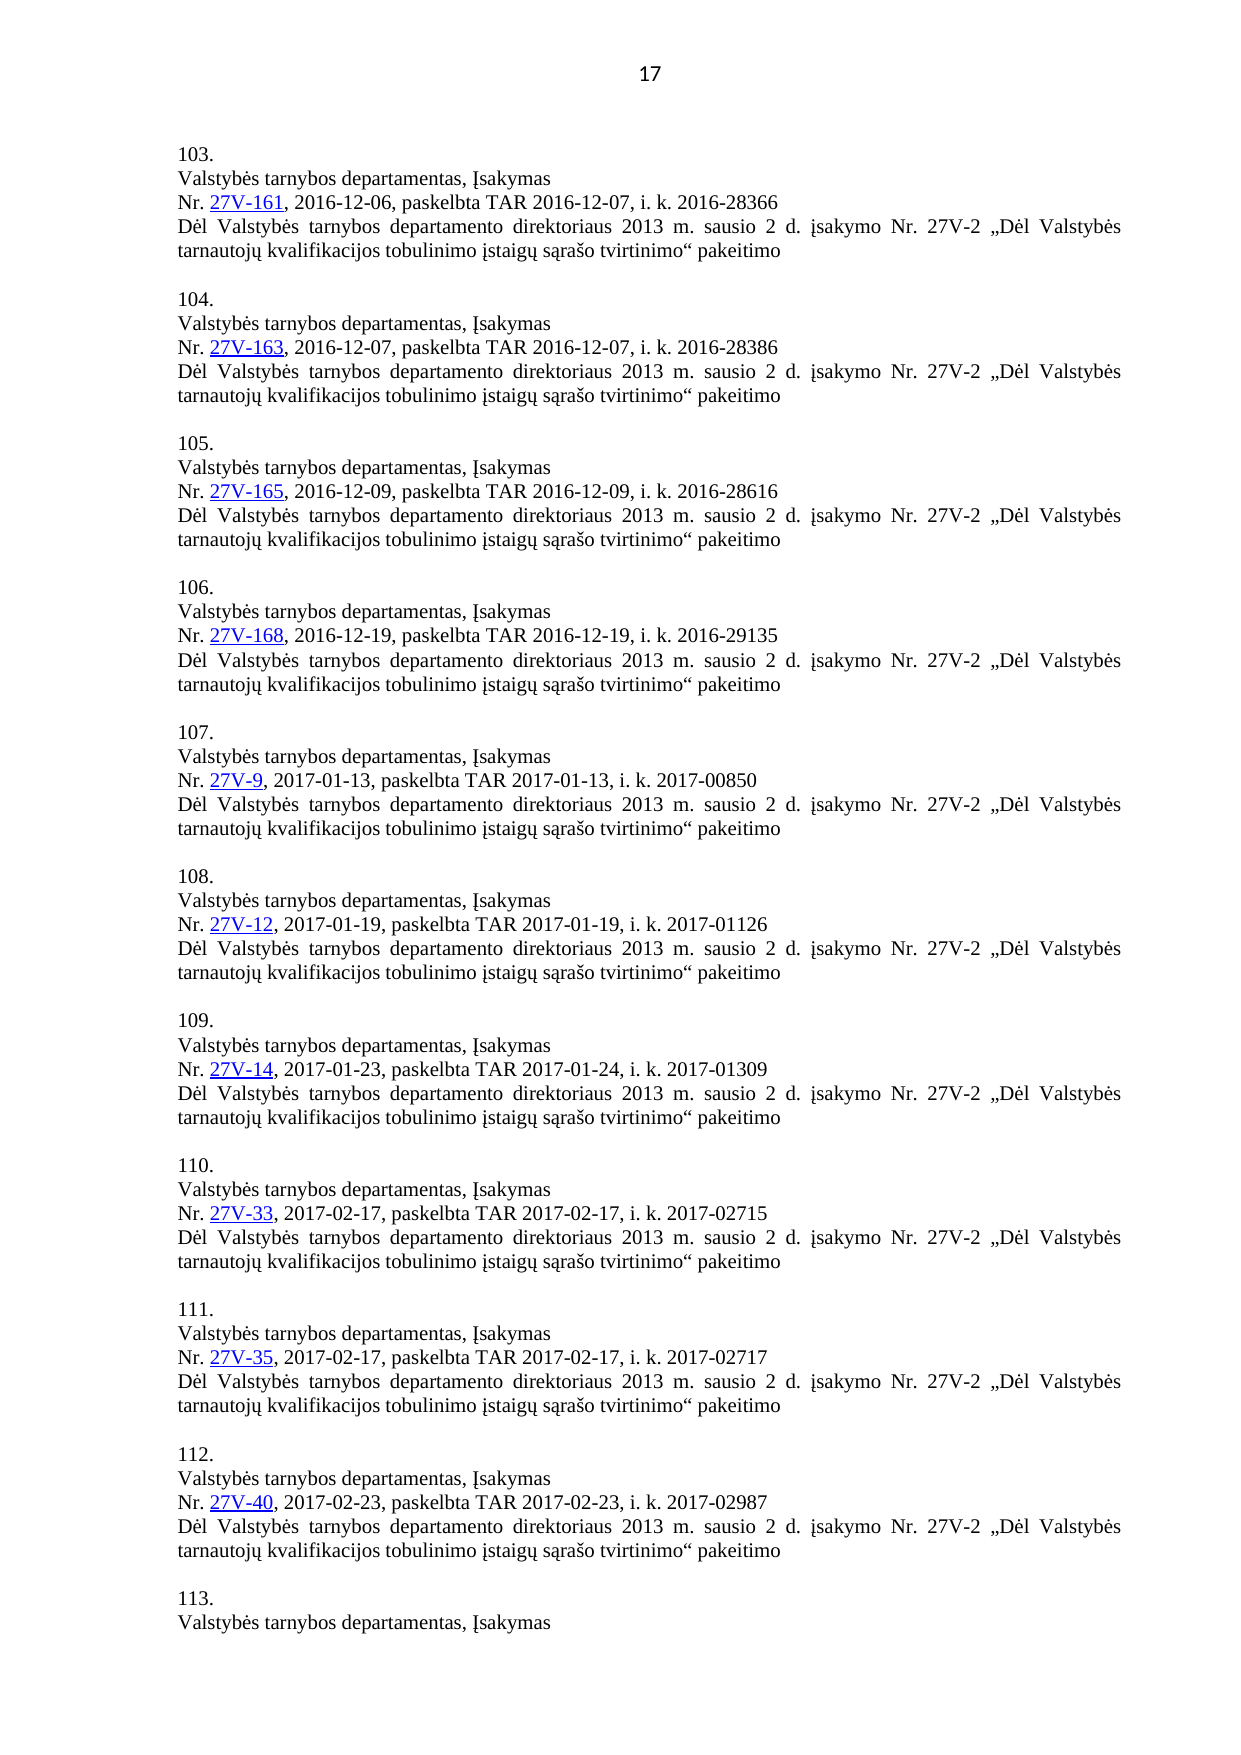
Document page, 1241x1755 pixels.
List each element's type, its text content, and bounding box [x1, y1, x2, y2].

text Valstybės tarnybos departamentas, Įsakymas [177, 1321, 1122, 1345]
text Dėl Valstybės tarnybos departamento direktoriaus 2013 m. sausio 2 d. įsakymo Nr. 27V-2 „Dėl Valstybės tarnautojų kvalifikacijos tobulinimo įstaigų sąrašo tvirtinimo“ pakeitimo [177, 1225, 1122, 1273]
text Valstybės tarnybos departamentas, Įsakymas [177, 744, 1122, 768]
text Valstybės tarnybos departamentas, Įsakymas [177, 455, 1122, 479]
text Valstybės tarnybos departamentas, Įsakymas [177, 1177, 1122, 1201]
text Valstybės tarnybos departamentas, Įsakymas [177, 599, 1122, 623]
text Dėl Valstybės tarnybos departamento direktoriaus 2013 m. sausio 2 d. įsakymo Nr. 27V-2 „Dėl Valstybės tarnautojų kvalifikacijos tobulinimo įstaigų sąrašo tvirtinimo“ pakeitimo [177, 1081, 1122, 1129]
text Dėl Valstybės tarnybos departamento direktoriaus 2013 m. sausio 2 d. įsakymo Nr. 27V-2 „Dėl Valstybės tarnautojų kvalifikacijos tobulinimo įstaigų sąrašo tvirtinimo“ pakeitimo [177, 214, 1122, 262]
text Nr. 27V-35, 2017-02-17, paskelbta TAR 2017-02-17, i. k. 2017-02717 [177, 1345, 1122, 1369]
text Valstybės tarnybos departamentas, Įsakymas [177, 888, 1122, 912]
text 104. [177, 287, 1122, 311]
text Dėl Valstybės tarnybos departamento direktoriaus 2013 m. sausio 2 d. įsakymo Nr. 27V-2 „Dėl Valstybės tarnautojų kvalifikacijos tobulinimo įstaigų sąrašo tvirtinimo“ pakeitimo [177, 792, 1122, 840]
text Nr. 27V-168, 2016-12-19, paskelbta TAR 2016-12-19, i. k. 2016-29135 [177, 623, 1122, 647]
text 109. [177, 1008, 1122, 1032]
text 113. [177, 1586, 1122, 1610]
text 110. [177, 1153, 1122, 1177]
text Valstybės tarnybos departamentas, Įsakymas [177, 1610, 1122, 1634]
text Dėl Valstybės tarnybos departamento direktoriaus 2013 m. sausio 2 d. įsakymo Nr. 27V-2 „Dėl Valstybės tarnautojų kvalifikacijos tobulinimo įstaigų sąrašo tvirtinimo“ pakeitimo [177, 936, 1122, 984]
text Valstybės tarnybos departamentas, Įsakymas [177, 1032, 1122, 1057]
text 112. [177, 1442, 1122, 1466]
text Dėl Valstybės tarnybos departamento direktoriaus 2013 m. sausio 2 d. įsakymo Nr. 27V-2 „Dėl Valstybės tarnautojų kvalifikacijos tobulinimo įstaigų sąrašo tvirtinimo“ pakeitimo [177, 359, 1122, 407]
text Nr. 27V-9, 2017-01-13, paskelbta TAR 2017-01-13, i. k. 2017-00850 [177, 768, 1122, 792]
text Valstybės tarnybos departamentas, Įsakymas [177, 1466, 1122, 1490]
text Nr. 27V-163, 2016-12-07, paskelbta TAR 2016-12-07, i. k. 2016-28386 [177, 335, 1122, 359]
text 106. [177, 575, 1122, 599]
text Nr. 27V-14, 2017-01-23, paskelbta TAR 2017-01-24, i. k. 2017-01309 [177, 1057, 1122, 1081]
text 107. [177, 720, 1122, 744]
text Nr. 27V-12, 2017-01-19, paskelbta TAR 2017-01-19, i. k. 2017-01126 [177, 912, 1122, 936]
text 111. [177, 1297, 1122, 1321]
text Valstybės tarnybos departamentas, Įsakymas [177, 311, 1122, 335]
text Nr. 27V-165, 2016-12-09, paskelbta TAR 2016-12-09, i. k. 2016-28616 [177, 479, 1122, 503]
text Dėl Valstybės tarnybos departamento direktoriaus 2013 m. sausio 2 d. įsakymo Nr. 27V-2 „Dėl Valstybės tarnautojų kvalifikacijos tobulinimo įstaigų sąrašo tvirtinimo“ pakeitimo [177, 647, 1122, 696]
text 108. [177, 864, 1122, 888]
text Valstybės tarnybos departamentas, Įsakymas [177, 166, 1122, 190]
text Dėl Valstybės tarnybos departamento direktoriaus 2013 m. sausio 2 d. įsakymo Nr. 27V-2 „Dėl Valstybės tarnautojų kvalifikacijos tobulinimo įstaigų sąrašo tvirtinimo“ pakeitimo [177, 503, 1122, 551]
text Nr. 27V-40, 2017-02-23, paskelbta TAR 2017-02-23, i. k. 2017-02987 [177, 1490, 1122, 1514]
text 105. [177, 431, 1122, 455]
text Dėl Valstybės tarnybos departamento direktoriaus 2013 m. sausio 2 d. įsakymo Nr. 27V-2 „Dėl Valstybės tarnautojų kvalifikacijos tobulinimo įstaigų sąrašo tvirtinimo“ pakeitimo [177, 1369, 1122, 1417]
text Nr. 27V-161, 2016-12-06, paskelbta TAR 2016-12-07, i. k. 2016-28366 [177, 190, 1122, 214]
text 103. [177, 142, 1122, 166]
text Dėl Valstybės tarnybos departamento direktoriaus 2013 m. sausio 2 d. įsakymo Nr. 27V-2 „Dėl Valstybės tarnautojų kvalifikacijos tobulinimo įstaigų sąrašo tvirtinimo“ pakeitimo [177, 1514, 1122, 1562]
text Nr. 27V-33, 2017-02-17, paskelbta TAR 2017-02-17, i. k. 2017-02715 [177, 1201, 1122, 1225]
